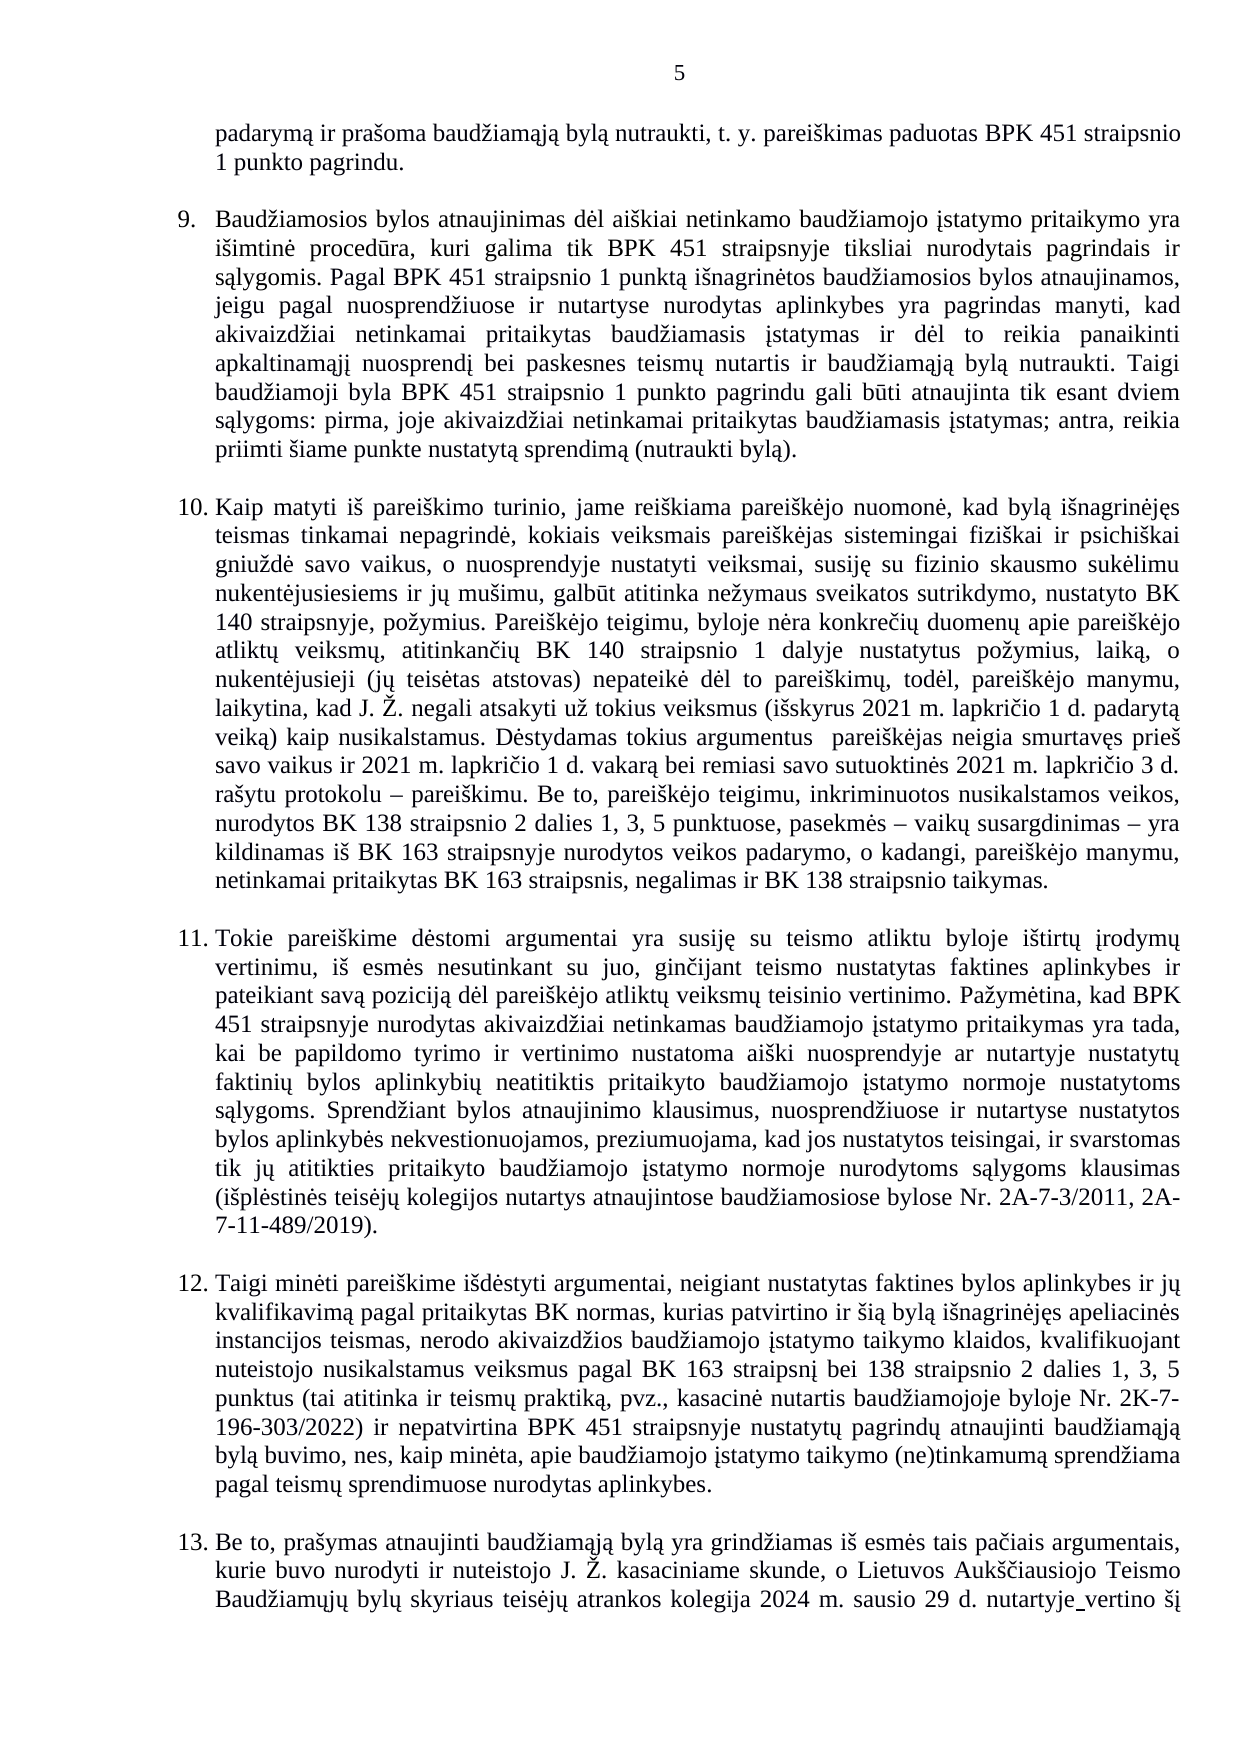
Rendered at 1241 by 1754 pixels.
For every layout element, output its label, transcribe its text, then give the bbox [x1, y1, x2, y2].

text 11. Tokie pareiškime dėstomi argumentai yra susiję su teismo atliktu byloje ištirtų įrodymų vertinimu, iš esmės nesutinkant su juo, ginčijant teismo nustatytas faktines aplinkybes ir pateikiant savą poziciją dėl pareiškėjo atliktų veiksmų teisinio vertinimo. Pažymėtina, kad BPK 451 straipsnyje nurodytas akivaizdžiai netinkamas baudžiamojo įstatymo pritaikymas yra tada, kai be papildomo tyrimo ir vertinimo nustatoma aiški nuosprendyje ar nutartyje nustatytų faktinių bylos aplinkybių neatitiktis pritaikyto baudžiamojo įstatymo normoje nustatytoms sąlygoms. Sprendžiant bylos atnaujinimo klausimus, nuosprendžiuose ir nutartyse nustatytos bylos aplinkybės nekvestionuojamos, preziumuojama, kad jos nustatytos teisingai, ir svarstomas tik jų atitikties pritaikyto baudžiamojo įstatymo normoje nurodytoms sąlygoms klausimas (išplėstinės teisėjų kolegijos nutartys atnaujintose baudžiamosiose bylose Nr. 2A-7-3/2011, 2A-7-11-489/2019). [177, 923, 1181, 1239]
text 12. Taigi minėti pareiškime išdėstyti argumentai, neigiant nustatytas faktines bylos aplinkybes ir jų kvalifikavimą pagal pritaikytas BK normas, kurias patvirtino ir šią bylą išnagrinėjęs apeliacinės instancijos teismas, nerodo akivaizdžios baudžiamojo įstatymo taikymo klaidos, kvalifikuojant nuteistojo nusikalstamus veiksmus pagal BK 163 straipsnį bei 138 straipsnio 2 dalies 1, 3, 5 punktus (tai atitinka ir teismų praktiką, pvz., kasacinė nutartis baudžiamojoje byloje Nr. 2K-7-196-303/2022) ir nepatvirtina BPK 451 straipsnyje nustatytų pagrindų atnaujinti baudžiamąją bylą buvimo, nes, kaip minėta, apie baudžiamojo įstatymo taikymo (ne)tinkamumą sprendžiama pagal teismų sprendimuose nurodytas aplinkybes. [177, 1268, 1181, 1498]
text padarymą ir prašoma baudžiamąją bylą nutraukti, t. y. pareiškimas paduotas BPK 451 straipsnio 1 punkto pagrindu. [177, 118, 1181, 176]
text 10. Kaip matyti iš pareiškimo turinio, jame reiškiama pareiškėjo nuomonė, kad bylą išnagrinėjęs teismas tinkamai nepagrindė, kokiais veiksmais pareiškėjas sistemingai fiziškai ir psichiškai gniuždė savo vaikus, o nuosprendyje nustatyti veiksmai, susiję su fizinio skausmo sukėlimu nukentėjusiesiems ir jų mušimu, galbūt atitinka nežymaus sveikatos sutrikdymo, nustatyto BK 140 straipsnyje, požymius. Pareiškėjo teigimu, byloje nėra konkrečių duomenų apie pareiškėjo atliktų veiksmų, atitinkančių BK 140 straipsnio 1 dalyje nustatytus požymius, laiką, o nukentėjusieji (jų teisėtas atstovas) nepateikė dėl to pareiškimų, todėl, pareiškėjo manymu, laikytina, kad J. Ž. negali atsakyti už tokius veiksmus (išskyrus 2021 m. lapkričio 1 d. padarytą veiką) kaip nusikalstamus. Dėstydamas tokius argumentus pareiškėjas neigia smurtavęs prieš savo vaikus ir 2021 m. lapkričio 1 d. vakarą bei remiasi savo sutuoktinės 2021 m. lapkričio 3 d. rašytu protokolu – pareiškimu. Be to, pareiškėjo teigimu, inkriminuotos nusikalstamos veikos, nurodytos BK 138 straipsnio 2 dalies 1, 3, 5 punktuose, pasekmės – vaikų susargdinimas – yra kildinamas iš BK 163 straipsnyje nurodytos veikos padarymo, o kadangi, pareiškėjo manymu, netinkamai pritaikytas BK 163 straipsnis, negalimas ir BK 138 straipsnio taikymas. [177, 492, 1181, 894]
text 13. Be to, prašymas atnaujinti baudžiamąją bylą yra grindžiamas iš esmės tais pačiais argumentais, kurie buvo nurodyti ir nuteistojo J. Ž. kasaciniame skunde, o Lietuvos Aukščiausiojo Teismo Baudžiamųjų bylų skyriaus teisėjų atrankos kolegija 2024 m. sausio 29 d. nutartyje vertino šį [177, 1527, 1181, 1613]
text 9. Baudžiamosios bylos atnaujinimas dėl aiškiai netinkamo baudžiamojo įstatymo pritaikymo yra išimtinė procedūra, kuri galima tik BPK 451 straipsnyje tiksliai nurodytais pagrindais ir sąlygomis. Pagal BPK 451 straipsnio 1 punktą išnagrinėtos baudžiamosios bylos atnaujinamos, jeigu pagal nuosprendžiuose ir nutartyse nurodytas aplinkybes yra pagrindas manyti, kad akivaizdžiai netinkamai pritaikytas baudžiamasis įstatymas ir dėl to reikia panaikinti apkaltinamąjį nuosprendį bei paskesnes teismų nutartis ir baudžiamąją bylą nutraukti. Taigi baudžiamoji byla BPK 451 straipsnio 1 punkto pagrindu gali būti atnaujinta tik esant dviem sąlygoms: pirma, joje akivaizdžiai netinkamai pritaikytas baudžiamasis įstatymas; antra, reikia priimti šiame punkte nustatytą sprendimą (nutraukti bylą). [177, 204, 1181, 463]
